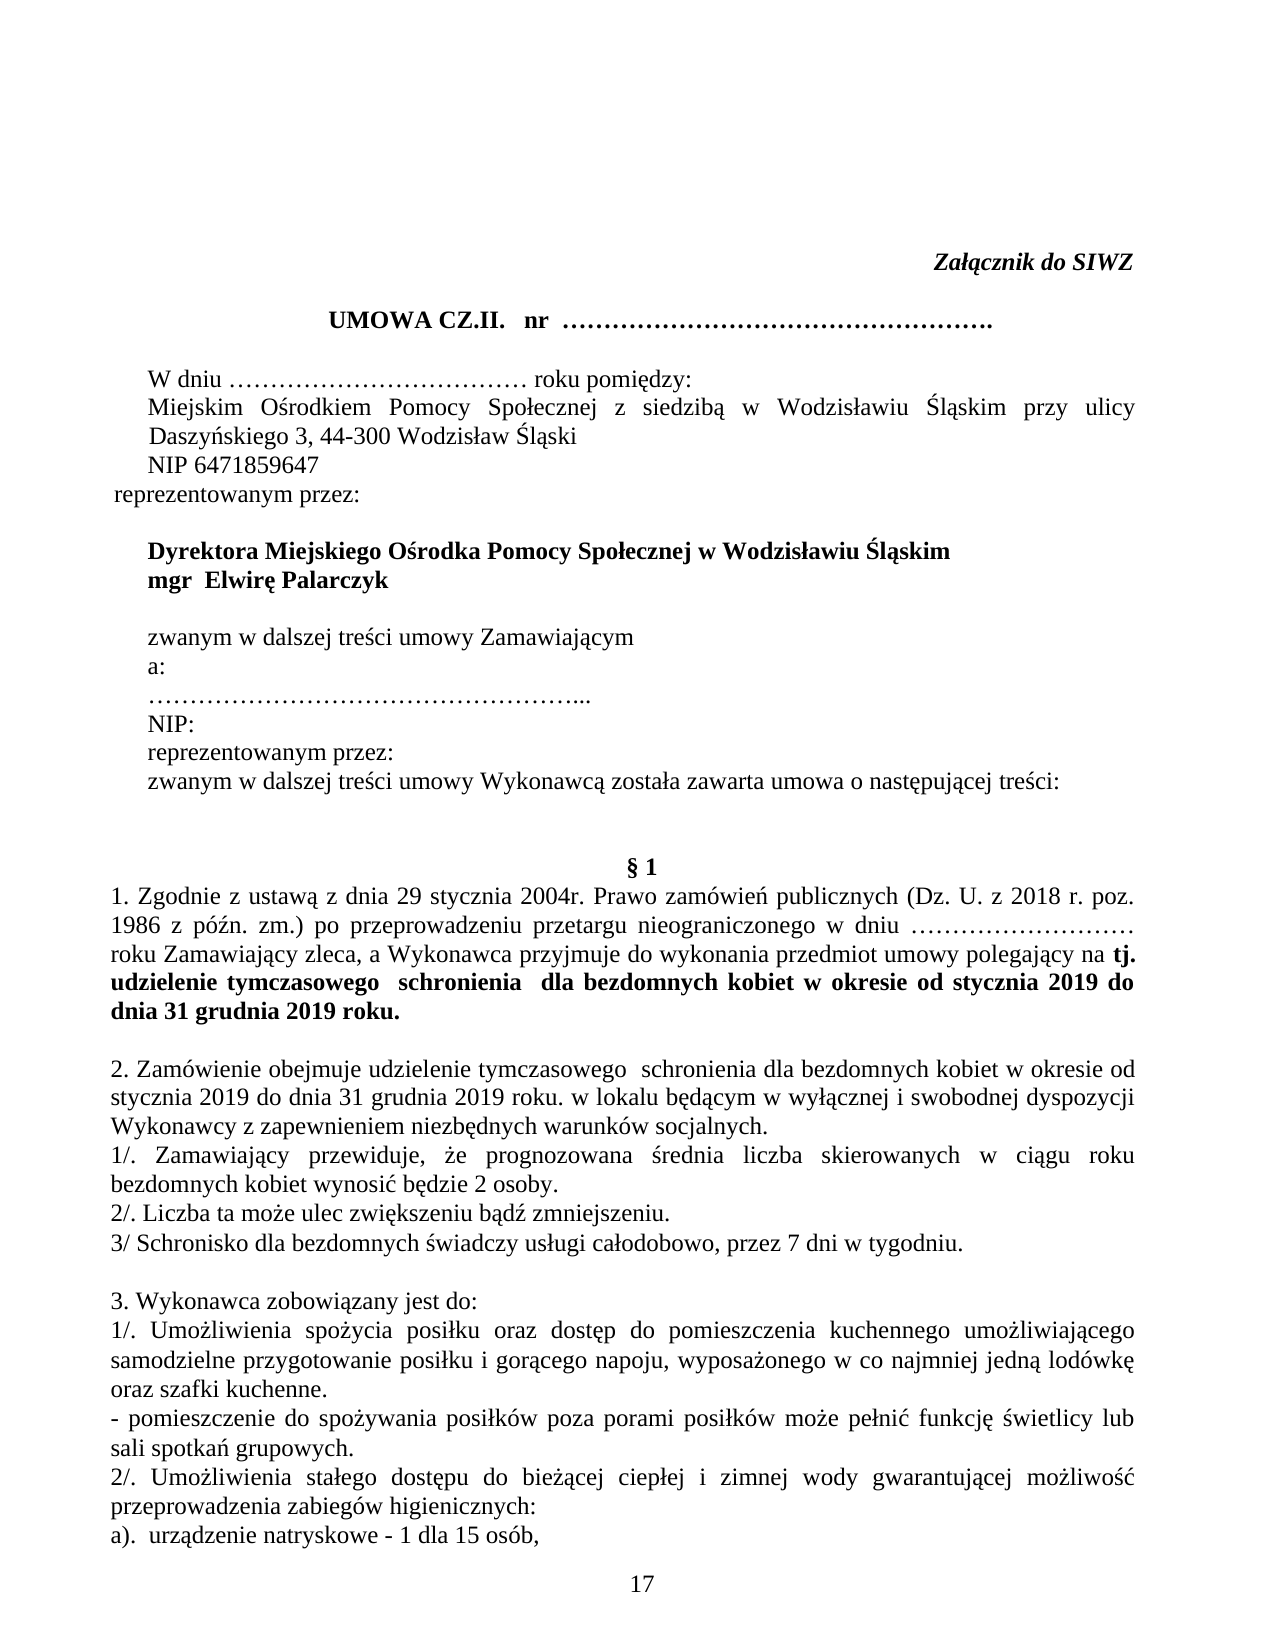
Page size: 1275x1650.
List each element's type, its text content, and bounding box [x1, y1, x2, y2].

text 3. Wykonawca zobowiązany jest do: [110, 1286, 1136, 1315]
text 2/. Umożliwienia stałego dostępu do bieżącej ciepłej i zimnej wody gwarantującej możliwość przeprowadzenia zabiegów higienicznych: [110, 1462, 1136, 1520]
text mgr Elwirę Palarczyk [147, 565, 1136, 594]
text Miejskim Ośrodkiem Pomocy Społecznej z siedzibą w Wodzisławiu Śląskim przy ulicy Daszyńskiego 3, 44-300 Wodzisław Śląski [147, 392, 1136, 450]
text 1. Zgodnie z ustawą z dnia 29 stycznia 2004r. Prawo zamówień publicznych (Dz. U. z 2018 r. poz. 1986 z późn. zm.) po przeprowadzeniu przetargu nieograniczonego w dniu ……………………… roku Zamawiający zleca, a Wykonawca przyjmuje do wykonania przedmiot umowy polegający na tj. udzielenie tymczasowego schronienia dla bezdomnych kobiet w okresie od stycznia 2019 do dnia 31 grudnia 2019 roku. [110, 881, 1136, 1025]
text zwanym w dalszej treści umowy Wykonawcą została zawarta umowa o następującej treści: [147, 766, 1136, 795]
text W dniu ……………………………… roku pomiędzy: [147, 364, 1136, 392]
text UMOWA CZ.II. nr ……………………………………………. [147, 305, 1136, 334]
text 2. Zamówienie obejmuje udzielenie tymczasowego schronienia dla bezdomnych kobiet w okresie od stycznia 2019 do dnia 31 grudnia 2019 roku. w lokalu będącym w wyłącznej i swobodnej dyspozycji Wykonawcy z zapewnieniem niezbędnych warunków socjalnych. [110, 1054, 1136, 1140]
text reprezentowanym przez: [110, 479, 1136, 507]
text ……………………………………………... [147, 680, 1136, 709]
text NIP 6471859647 [147, 450, 1136, 479]
text reprezentowanym przez: [147, 737, 1136, 766]
text Dyrektora Miejskiego Ośrodka Pomocy Społecznej w Wodzisławiu Śląskim [147, 536, 1136, 565]
text Załącznik do SIWZ [147, 247, 1136, 275]
text 2/. Liczba ta może ulec zwiększeniu bądź zmniejszeniu. [110, 1198, 1136, 1227]
text a). urządzenie natryskowe - 1 dla 15 osób, [110, 1520, 1136, 1549]
text a: [147, 651, 1136, 680]
text NIP: [147, 709, 1136, 737]
text 1/. Umożliwienia spożycia posiłku oraz dostęp do pomieszczenia kuchennego umożliwiającego samodzielne przygotowanie posiłku i gorącego napoju, wyposażonego w co najmniej jedną lodówkę oraz szafki kuchenne. [110, 1316, 1136, 1403]
text - pomieszczenie do spożywania posiłków poza porami posiłków może pełnić funkcję świetlicy lub sali spotkań grupowych. [110, 1403, 1136, 1461]
text 3/ Schronisko dla bezdomnych świadczy usługi całodobowo, przez 7 dni w tygodniu. [110, 1228, 1136, 1256]
text zwanym w dalszej treści umowy Zamawiającym [147, 622, 1136, 651]
text § 1 [147, 852, 1136, 881]
text 1/. Zamawiający przewiduje, że prognozowana średnia liczba skierowanych w ciągu roku bezdomnych kobiet wynosić będzie 2 osoby. [110, 1140, 1136, 1198]
